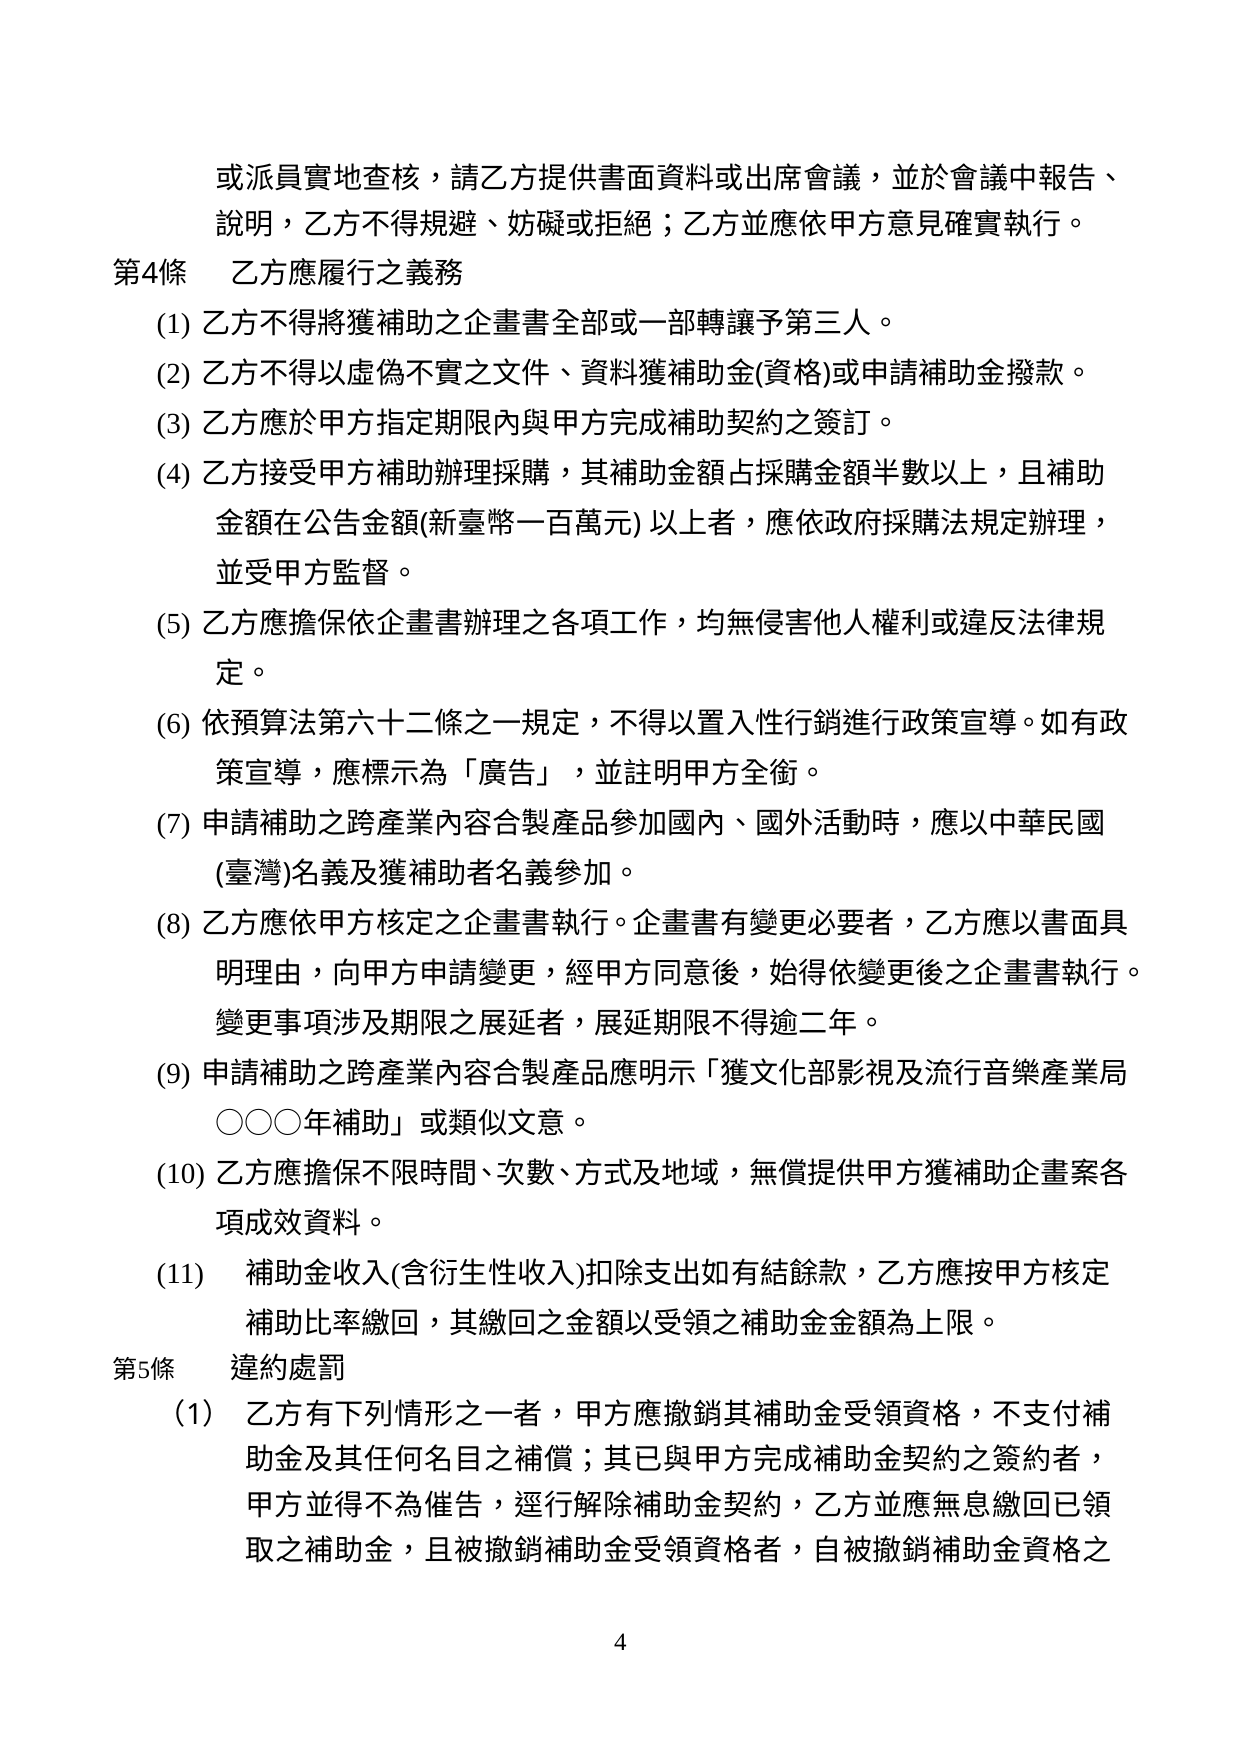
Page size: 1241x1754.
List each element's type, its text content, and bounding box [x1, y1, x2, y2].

list 違約處罰 [112, 1344, 1111, 1389]
list 補助金收入(含衍生性收入)扣除支出如有結餘款，乙方應按甲方核定補助比率繳回，其繳回之金額以受領之補助金金額為上限。 [156, 1244, 1128, 1344]
list 乙方應履行之義務 [112, 244, 1128, 294]
list 依預算法第六十二條之一規定，不得以置入性行銷進行政策宣導。如有政策宣導，應標示為「廣告」，並註明甲方全銜。 [156, 694, 1128, 794]
list 乙方接受甲方補助辦理採購，其補助金額占採購金額半數以上，且補助金額在公告金額(新臺幣一百萬元) 以上者，應依政府採購法規定辦理，並受甲方監督。 [156, 444, 1128, 594]
list 申請補助之跨產業內容合製產品應明示「獲文化部影視及流行音樂產業局○○○年補助」或類似文意。 [156, 1044, 1128, 1144]
list 乙方應依甲方核定之企畫書執行。企畫書有變更必要者，乙方應以書面具明理由，向甲方申請變更，經甲方同意後，始得依變更後之企畫書執行。變更事項涉及期限之展延者，展延期限不得逾二年。 [156, 894, 1128, 1044]
list 乙方不得將獲補助之企畫書全部或一部轉讓予第三人。 [156, 294, 1128, 344]
list 乙方應擔保不限時間、次數、方式及地域，無償提供甲方獲補助企畫案各項成效資料。 [156, 1144, 1128, 1244]
list 乙方應於甲方指定期限內與甲方完成補助契約之簽訂。 [156, 394, 1128, 444]
list 乙方有下列情形之一者，甲方應撤銷其補助金受領資格，不支付補助金及其任何名目之補償；其已與甲方完成補助金契約之簽約者，甲方並得不為催告，逕行解除補助金契約，乙方並應無息繳回已領取之補助金，且被撤銷補助金受領資格者，自被撤銷補助金資格之 [157, 1389, 1111, 1570]
list 乙方應擔保依企畫書辦理之各項工作，均無侵害他人權利或違反法律規定。 [156, 594, 1128, 694]
text 甲方於本案執行期間得請乙方出席會議，並於會議中報告說明本案執行狀況，或派員實地查核，請乙方提供書面資料或出席會議，並於會議中報告、說明，乙方不得規避、妨礙或拒絕；乙方並應依甲方意見確實執行。 [112, 152, 1128, 244]
list 乙方不得以虛偽不實之文件、資料獲補助金(資格)或申請補助金撥款。 [156, 344, 1128, 394]
list 申請補助之跨產業內容合製產品參加國內、國外活動時，應以中華民國(臺灣)名義及獲補助者名義參加。 [156, 794, 1128, 894]
